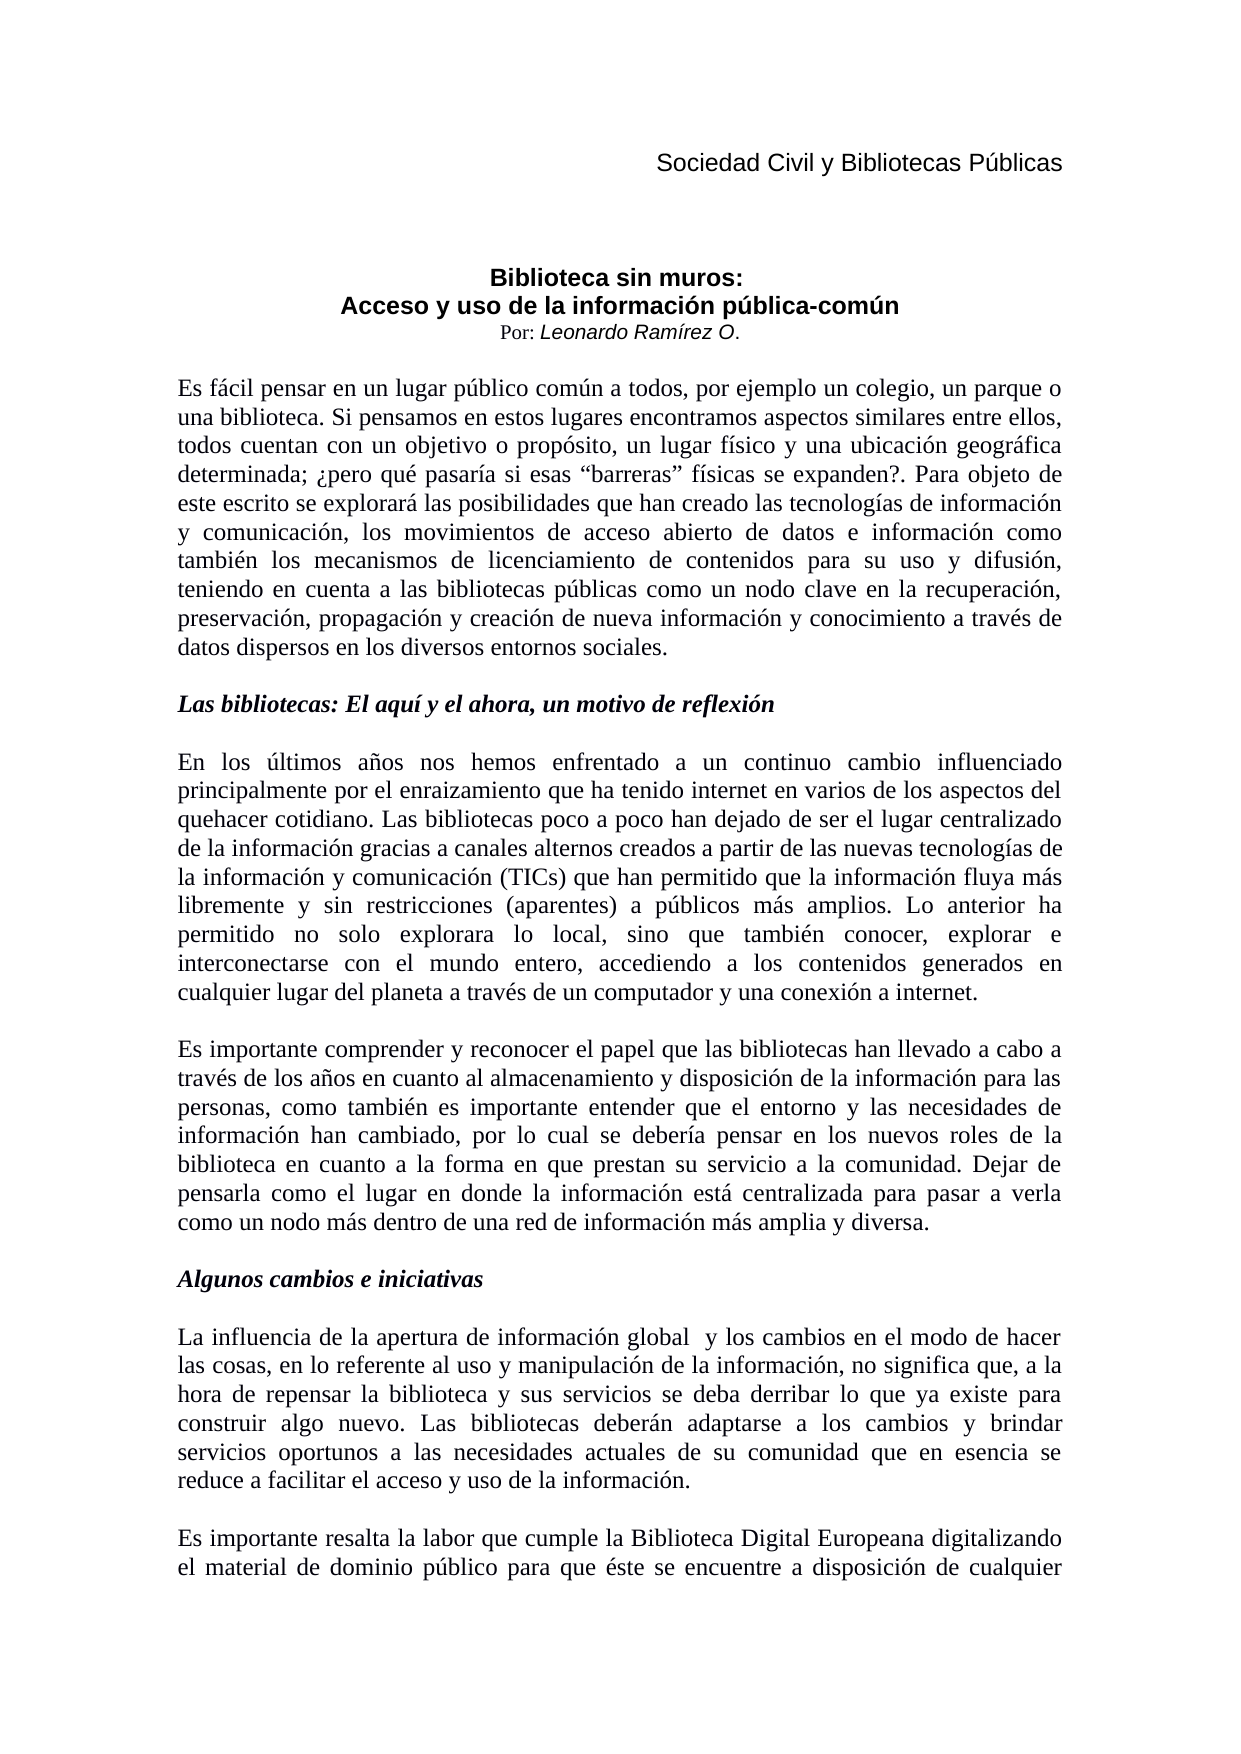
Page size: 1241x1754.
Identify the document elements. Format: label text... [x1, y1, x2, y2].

text Sociedad Civil y Bibliotecas Públicas [177, 148, 1063, 176]
text Por: Leonardo Ramírez O. [177, 320, 1063, 344]
text La influencia de la apertura de información global y los cambios en el modo de hacer las cosas, en lo referente al uso y manipulación de la información, no significa que, a la hora de repensar la biblioteca y sus servicios se deba derribar lo que ya existe para construir algo nuevo. Las bibliotecas deberán adaptarse a los cambios y brindar servicios oportunos a las necesidades actuales de su comunidad que en esencia se reduce a facilitar el acceso y uso de la información. [177, 1322, 1063, 1494]
text En los últimos años nos hemos enfrentado a un continuo cambio influenciado principalmente por el enraizamiento que ha tenido internet en varios de los aspectos del quehacer cotidiano. Las bibliotecas poco a poco han dejado de ser el lugar centralizado de la información gracias a canales alternos creados a partir de las nuevas tecnologías de la información y comunicación (TICs) que han permitido que la información fluya más libremente y sin restricciones (aparentes) a públicos más amplios. Lo anterior ha permitido no solo explorara lo local, sino que también conocer, explorar e interconectarse con el mundo entero, accediendo a los contenidos generados en cualquier lugar del planeta a través de un computador y una conexión a internet. [177, 747, 1063, 1006]
text Las bibliotecas: El aquí y el ahora, un motivo de reflexión [177, 689, 1063, 718]
text Acceso y uso de la información pública-común [177, 291, 1063, 320]
text Es importante comprender y reconocer el papel que las bibliotecas han llevado a cabo a través de los años en cuanto al almacenamiento y disposición de la información para las personas, como también es importante entender que el entorno y las necesidades de información han cambiado, por lo cual se debería pensar en los nuevos roles de la biblioteca en cuanto a la forma en que prestan su servicio a la comunidad. Dejar de pensarla como el lugar en donde la información está centralizada para pasar a verla como un nodo más dentro de una red de información más amplia y diversa. [177, 1034, 1063, 1236]
text Es importante resalta la labor que cumple la Biblioteca Digital Europeana digitalizando el material de dominio público para que éste se encuentre a disposición de cualquier [177, 1523, 1063, 1581]
text Es fácil pensar en un lugar público común a todos, por ejemplo un colegio, un parque o una biblioteca. Si pensamos en estos lugares encontramos aspectos similares entre ellos, todos cuentan con un objetivo o propósito, un lugar físico y una ubicación geográfica determinada; ¿pero qué pasaría si esas “barreras” físicas se expanden?. Para objeto de este escrito se explorará las posibilidades que han creado las tecnologías de información y comunicación, los movimientos de acceso abierto de datos e información como también los mecanismos de licenciamiento de contenidos para su uso y difusión, teniendo en cuenta a las bibliotecas públicas como un nodo clave en la recuperación, preservación, propagación y creación de nueva información y conocimiento a través de datos dispersos en los diversos entornos sociales. [177, 373, 1063, 661]
text Biblioteca sin muros: [177, 263, 1063, 291]
text Algunos cambios e iniciativas [177, 1264, 1063, 1293]
